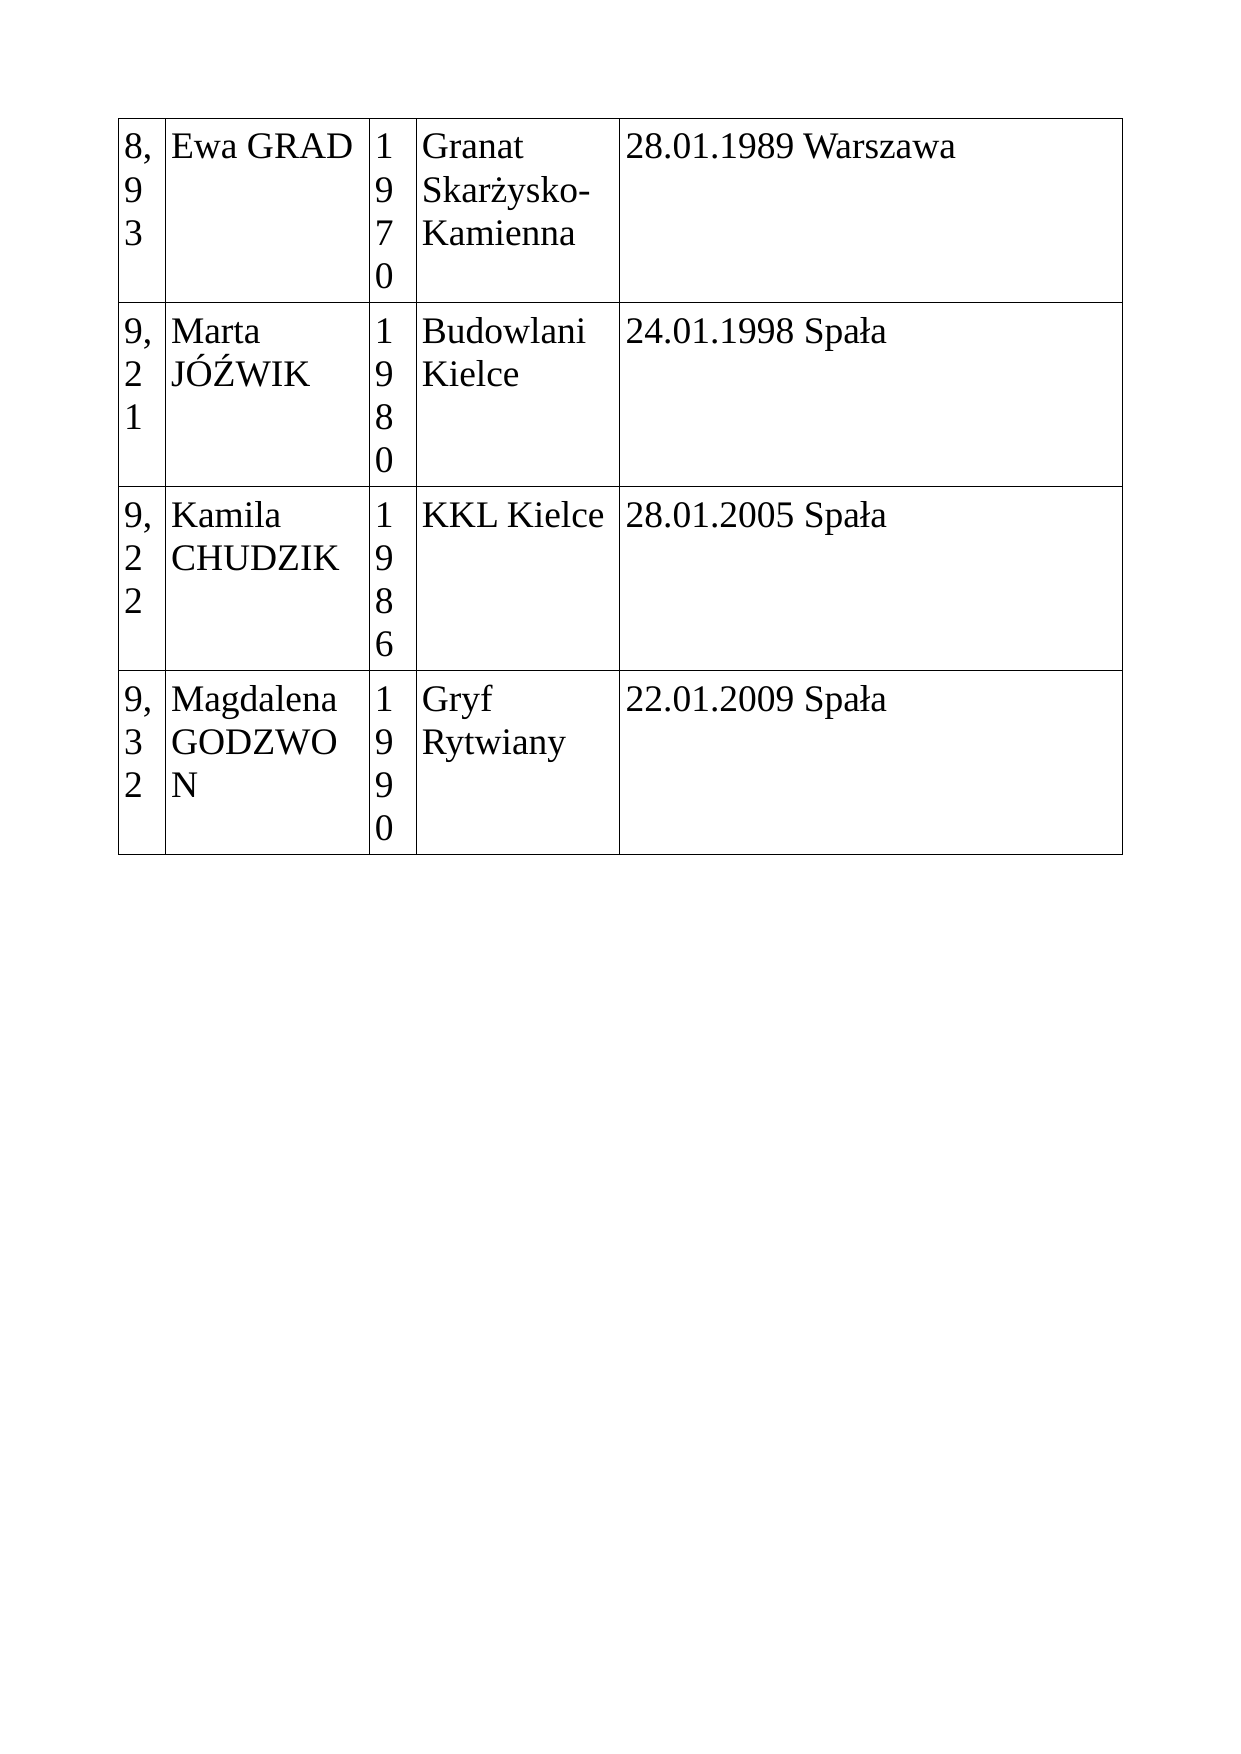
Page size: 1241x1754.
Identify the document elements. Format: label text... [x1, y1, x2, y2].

table_cell KKL Kielce [417, 487, 619, 670]
table_cell 28.01.1989 Warszawa [620, 119, 1122, 302]
table_cell Marta JÓŹWIK [166, 303, 369, 486]
table_cell 9,21 [119, 303, 165, 486]
table_cell 1970 [370, 119, 416, 302]
table_cell Ewa GRAD [166, 119, 369, 302]
table_cell Magdalena GODZWON [166, 671, 369, 854]
table_cell Kamila CHUDZIK [166, 487, 369, 670]
table_cell 9,32 [119, 671, 165, 854]
table_cell 24.01.1998 Spała [620, 303, 1122, 486]
table_cell 1990 [370, 671, 416, 854]
table_cell 9,22 [119, 487, 165, 670]
table_cell Gryf Rytwiany [417, 671, 619, 854]
table_cell Granat Skarżysko-Kamienna [417, 119, 619, 302]
table_cell 22.01.2009 Spała [620, 671, 1122, 854]
table_cell 28.01.2005 Spała [620, 487, 1122, 670]
table_cell 1980 [370, 303, 416, 486]
table_cell Budowlani Kielce [417, 303, 619, 486]
table_cell 1986 [370, 487, 416, 670]
table_cell 8,93 [119, 119, 165, 302]
